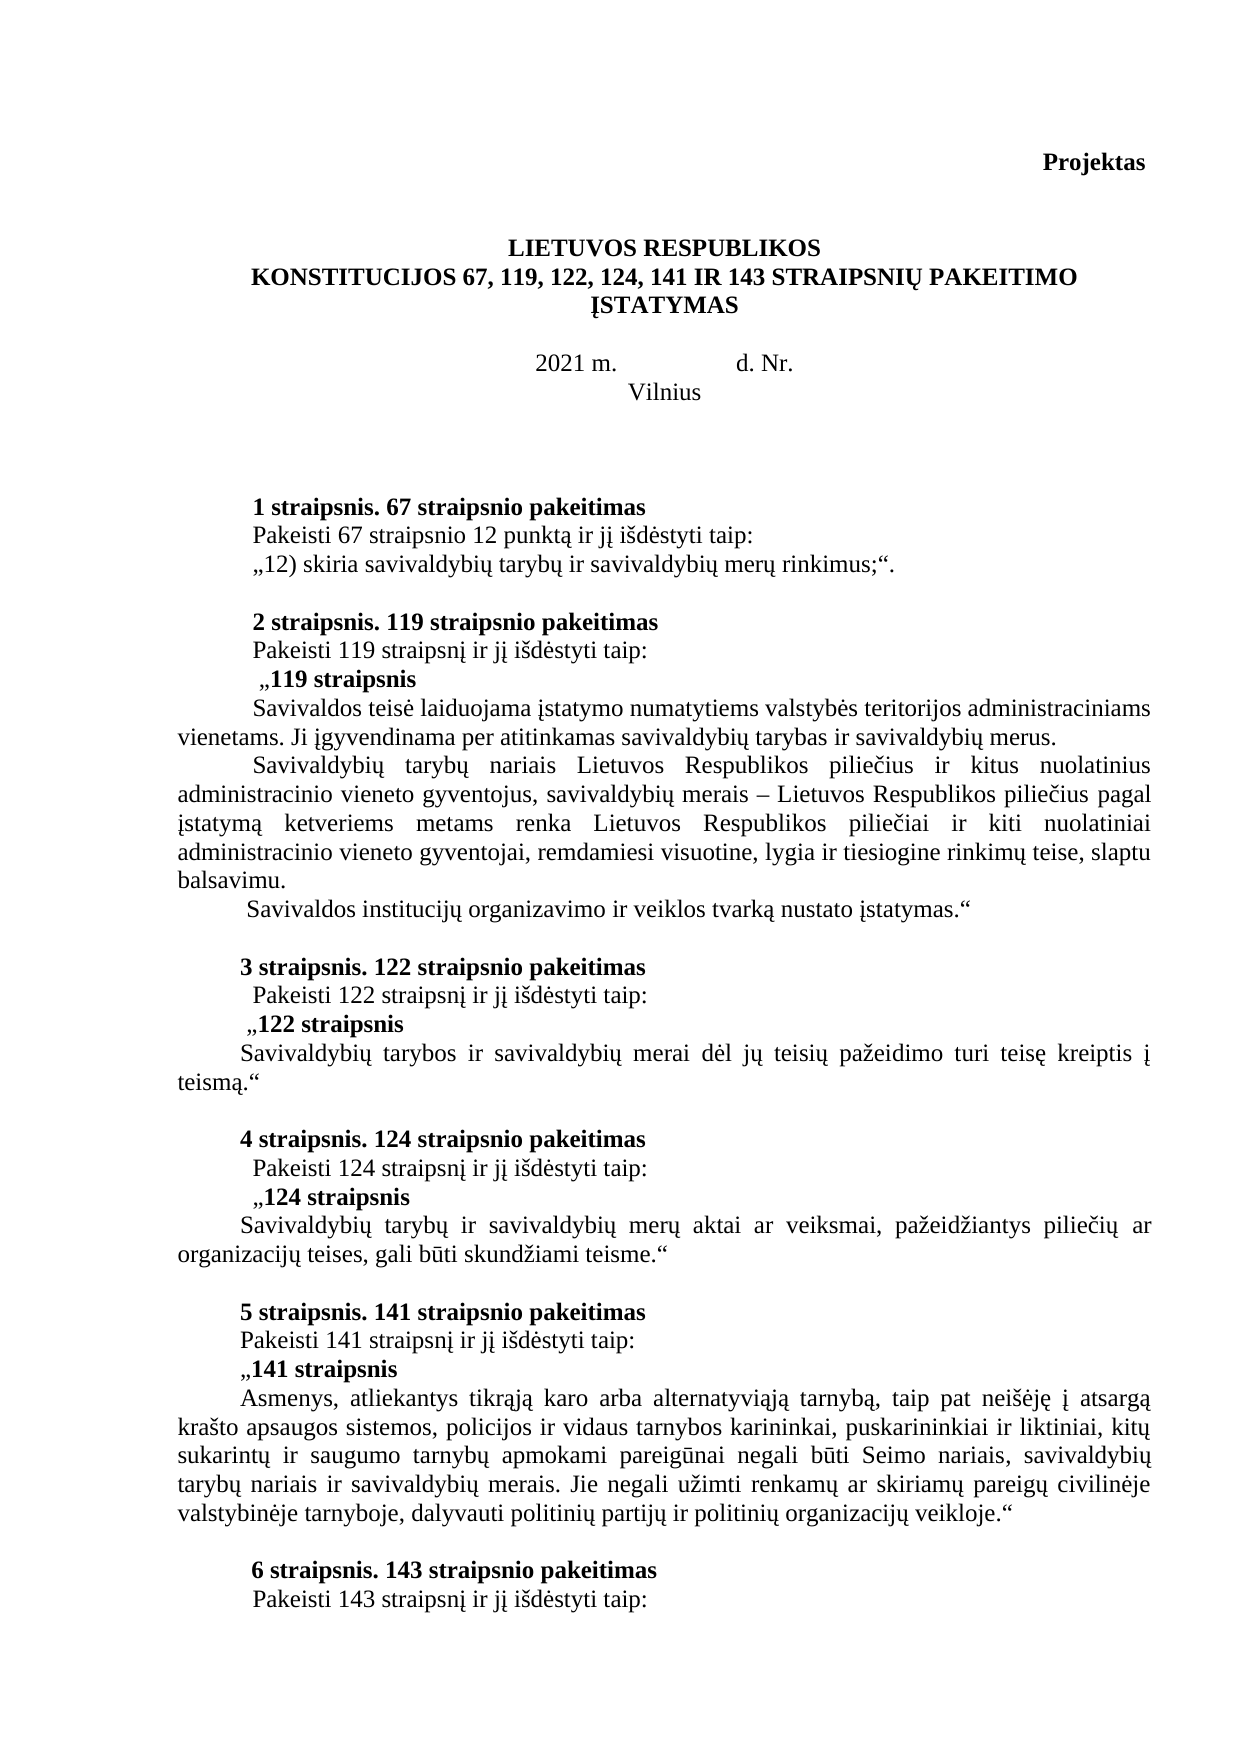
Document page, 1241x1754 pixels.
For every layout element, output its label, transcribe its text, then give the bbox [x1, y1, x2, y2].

text „141 straipsnis [177, 1354, 1152, 1383]
text Pakeisti 124 straipsnį ir jį išdėstyti taip: [177, 1153, 1152, 1182]
text Pakeisti 141 straipsnį ir jį išdėstyti taip: [177, 1326, 1152, 1354]
text Savivaldybių tarybos ir savivaldybių merai dėl jų teisių pažeidimo turi teisę kreiptis į teismą.“ [177, 1038, 1152, 1096]
text Pakeisti 122 straipsnį ir jį išdėstyti taip: [177, 981, 1152, 1009]
text Savivaldos teisė laiduojama įstatymo numatytiems valstybės teritorijos administraciniams vienetams. Ji įgyvendinama per atitinkamas savivaldybių tarybas ir savivaldybių merus. [177, 693, 1152, 751]
text „119 straipsnis [177, 664, 1152, 693]
text 2 straipsnis. 119 straipsnio pakeitimas [177, 607, 1152, 636]
text 5 straipsnis. 141 straipsnio pakeitimas [177, 1297, 1152, 1326]
text „12) skiria savivaldybių tarybų ir savivaldybių merų rinkimus;“. [177, 549, 1152, 578]
text Savivaldos institucijų organizavimo ir veiklos tvarką nustato įstatymas.“ [177, 894, 1152, 923]
text 1 straipsnis. 67 straipsnio pakeitimas [177, 492, 1152, 521]
text Savivaldybių tarybų ir savivaldybių merų aktai ar veiksmai, pažeidžiantys piliečių ar organizacijų teises, gali būti skundžiami teisme.“ [177, 1211, 1152, 1268]
text 4 straipsnis. 124 straipsnio pakeitimas [177, 1124, 1152, 1153]
text KONSTITUCIJOS 67, 119, 122, 124, 141 IR 143 STRAIPSNIŲ PAKEITIMO [177, 262, 1152, 291]
text Pakeisti 119 straipsnį ir jį išdėstyti taip: [177, 636, 1152, 664]
text Vilnius [177, 377, 1152, 406]
text Asmenys, atliekantys tikrąją karo arba alternatyviąją tarnybą, taip pat neišėję į atsargą krašto apsaugos sistemos, policijos ir vidaus tarnybos karininkai, puskarininkiai ir liktiniai, kitų sukarintų ir saugumo tarnybų apmokami pareigūnai negali būti Seimo nariais, savivaldybių tarybų nariais ir savivaldybių merais. Jie negali užimti renkamų ar skiriamų pareigų civilinėje valstybinėje tarnyboje, dalyvauti politinių partijų ir politinių organizacijų veikloje.“ [177, 1383, 1152, 1527]
text „122 straipsnis [177, 1009, 1152, 1038]
text 6 straipsnis. 143 straipsnio pakeitimas [177, 1556, 1152, 1584]
text LIETUVOS RESPUBLIKOS [177, 233, 1152, 262]
text 3 straipsnis. 122 straipsnio pakeitimas [177, 952, 1152, 981]
text ĮSTATYMAS [177, 291, 1152, 319]
text Projektas [177, 147, 1152, 176]
text Savivaldybių tarybų nariais Lietuvos Respublikos piliečius ir kitus nuolatinius administracinio vieneto gyventojus, savivaldybių merais – Lietuvos Respublikos piliečius pagal įstatymą ketveriems metams renka Lietuvos Respublikos piliečiai ir kiti nuolatiniai administracinio vieneto gyventojai, remdamiesi visuotine, lygia ir tiesiogine rinkimų teise, slaptu balsavimu. [177, 751, 1152, 894]
text Pakeisti 143 straipsnį ir jį išdėstyti taip: [177, 1584, 1152, 1613]
text 2021 m. d. Nr. [177, 348, 1152, 377]
text Pakeisti 67 straipsnio 12 punktą ir jį išdėstyti taip: [177, 521, 1152, 549]
text „124 straipsnis [177, 1182, 1152, 1211]
